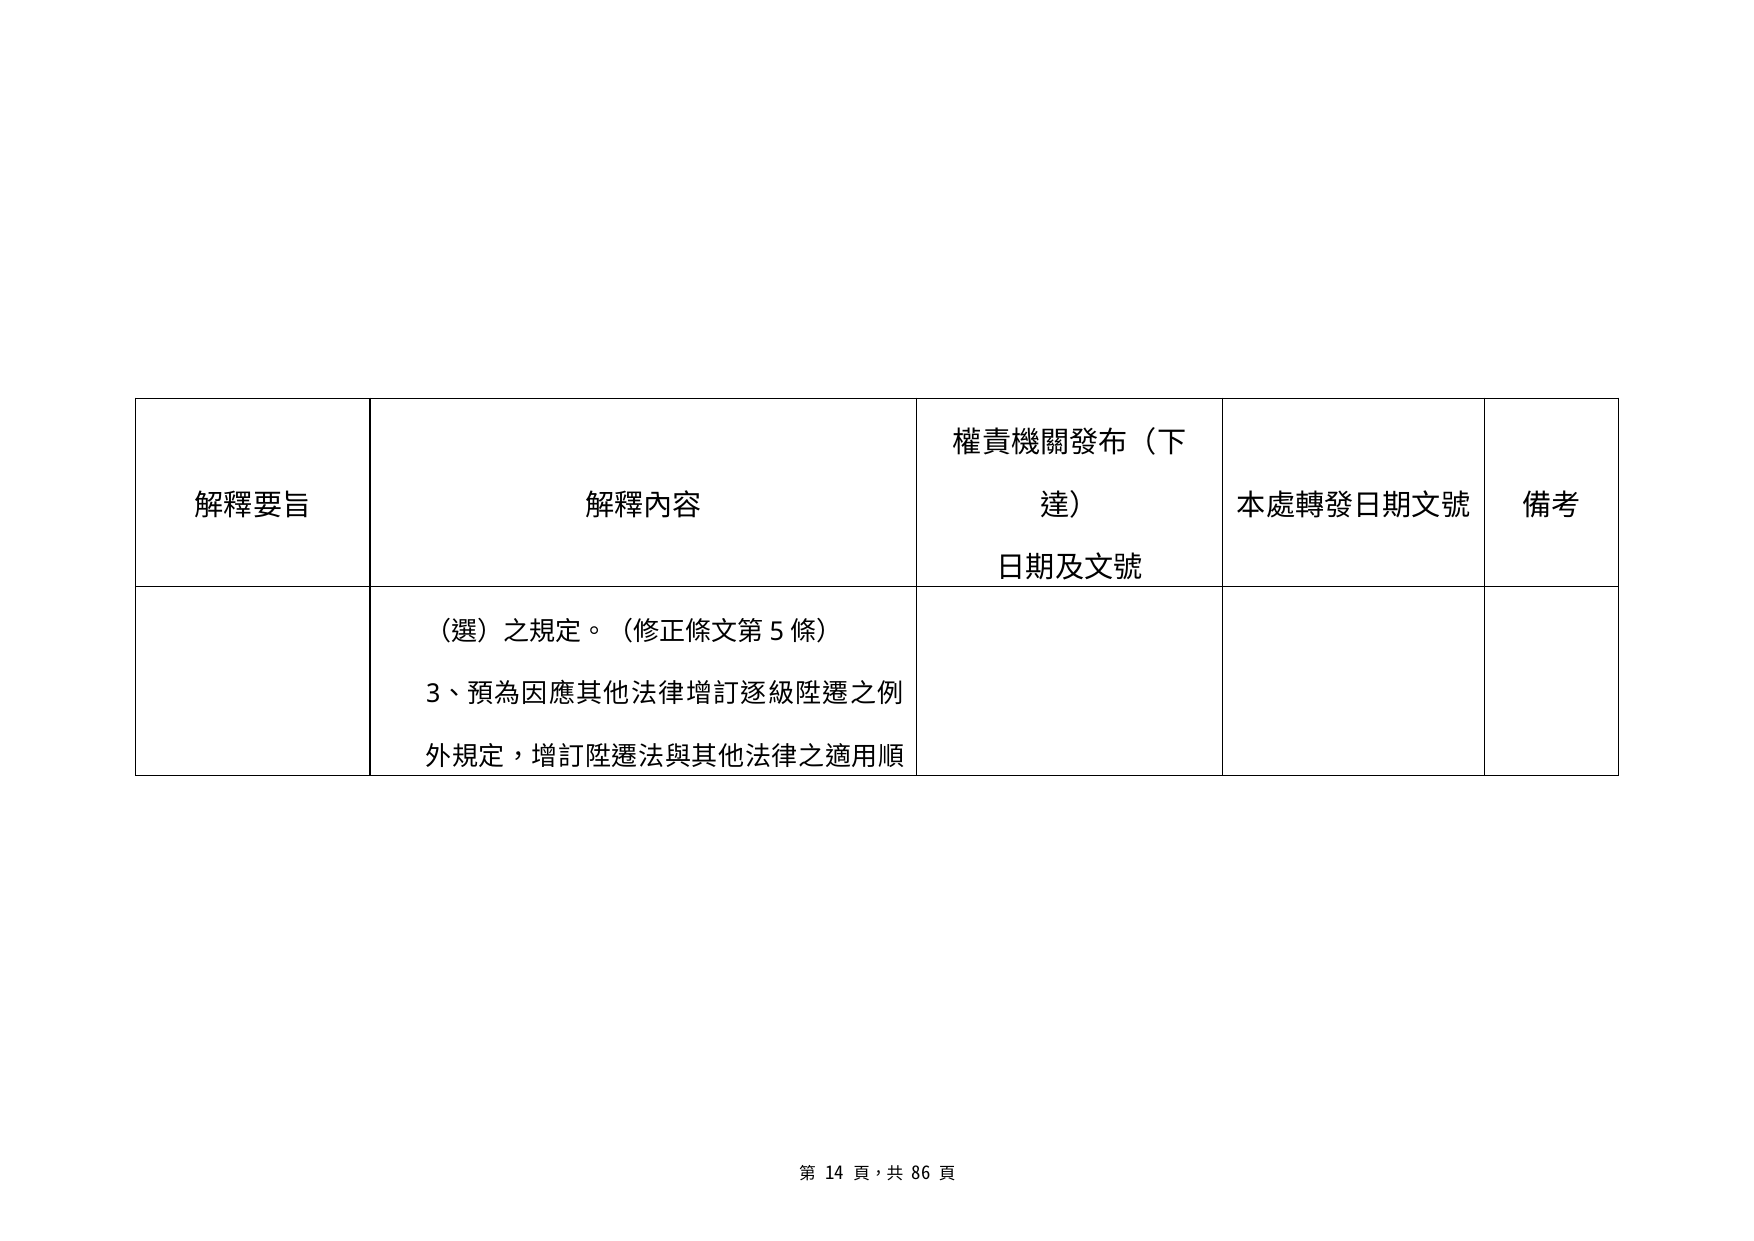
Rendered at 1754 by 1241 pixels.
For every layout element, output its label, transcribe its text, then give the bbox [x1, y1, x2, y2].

table_cell 公務人員陞遷法（以下簡稱陞遷法）本次計修正9條，其修正要點如下： 為強化功績導向之陞遷制度，修正公務人員之陞遷依功績原則辦理。（修正條文第2條） 修正指名對調規定，放寬為得採行二人以上相互間調任方式辦理；為符合法律保留原則，增訂因機關組織調整或基於業務需要，非自願性改派較低職務者，於再調任本機關或隸屬於同一主管機關之他機關與改派前相當之職務時，得免經甄審（選）之規定。（修正條文第5條） 預為因應其他法律增訂逐級陞遷之例外規定，增訂陞遷法與其他法律之適用順序。（修正條文第六條） 各機關得視業務性質，對具有重大殊榮、工作表現、特定語言能力者，酌予加分；為落實功績原則，修正內陞評定積分有二人以上相同時之排序方式，以及各機關陞任評分標準，由各主管院本功績原則訂定；機關外補甄選作業應訂定資格條件、甄選及評比方式辦理之；如有機關首長或主管等人員評核之綜合考評項目，其配分比率，不得超過各主管院或其授權機關所訂綜合考評標準之上限。（修正條文第7條） 將直轄市山地原住民區民代表會納入免組甄審委員會之機關範圍；為符合法律保留原則，增訂因育嬰留職停薪自願調任較低職務者，於回職復薪之日調任原職務或與原職務同一序列職務時，得免經甄審之規定。（修正條文第8條） 就機關首長對甄審委員會報請其圈定陞遷之人選有不同意見，退回重行依陞遷法相關規定辦理陞遷之情形，增訂應加註理由。（修正條文第9條） 配合駐外機構組織通則施行，將駐外使領館（代表機構）、機構修正為駐外機構。（修正條文第10條） 配合公務人員品德修養及工作績效激勵辦法已將公務人員傑出貢獻獎區分為個人獎及團體獎，將獲公務人員傑出貢獻獎修正為獲公務人員傑出貢獻獎個人獎為優先陞任之條件；預為因應其他法律增訂得優先陞任條件之其他規定，增訂概括規定，以資適用。（修正條文第11條） 刪除任現職不滿一年不得辦理陞任規定；將最近一年內曾受累積達一大過以上處分者，不得辦理陞任規定，修正為曾受記一大過之處分；增訂最近一年內因酒後駕車、對他人為性騷擾或跟蹤騷擾，致曾受記過一次以上處分者，不得辦理陞任規定；增訂因配合政府重大政策奉派參加六個月以上訓練或進修之人員，以及育嬰留職停薪人員得於陞任之日實際任職者，均不受不得辦理陞任之限制。（修正條文第12條） [371, 587, 916, 774]
table_header 解釋內容 [371, 399, 916, 586]
table_header 本處轉發日期文號 [1223, 399, 1484, 586]
table_cell [136, 587, 369, 774]
table_header 權責機關發布（下達） 日期及文號 [917, 399, 1222, 586]
table_cell [1485, 587, 1618, 774]
table_cell [917, 587, 1222, 774]
table_header 解釋要旨 [136, 399, 369, 586]
table_header 備考 [1485, 399, 1618, 586]
table_cell 臺中市政府民國112年5月23日府授人力字第1120142710號函 [1223, 587, 1484, 774]
